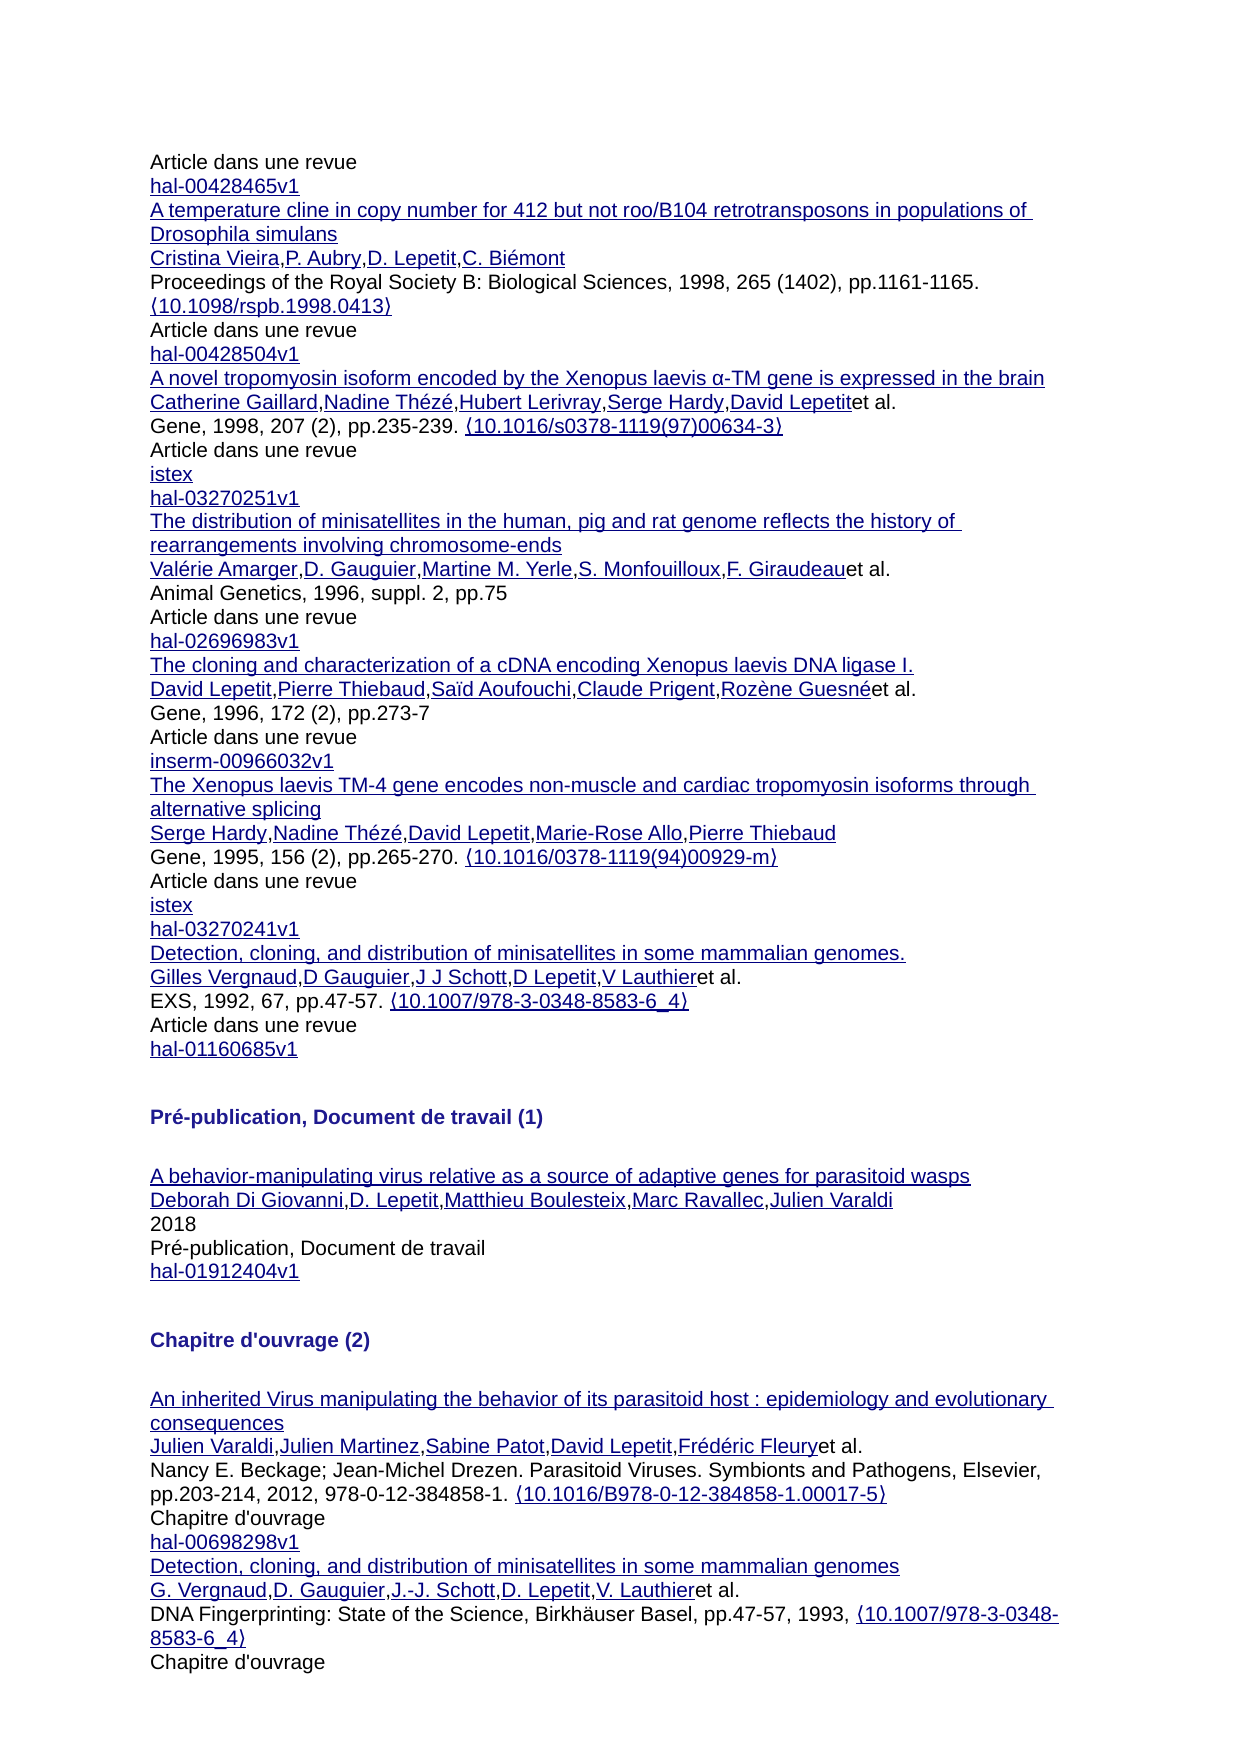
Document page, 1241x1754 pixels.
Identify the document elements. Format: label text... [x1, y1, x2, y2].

table_cell A temperature cline in copy number for 412 but not roo/B104 retrotransposons in populations of Drosophila simulans Cristina Vieira,P. Aubry,D. Lepetit,C. Biémont Proceedings of the Royal Society B: Biological Sciences, 1998, 265 (1402), pp.1161-1165. ⟨10.1098/rspb.1998.0413⟩ Article dans une revue hal-00428504v1 [150, 198, 1090, 366]
table_cell The cloning and characterization of a cDNA encoding Xenopus laevis DNA ligase I. David Lepetit,Pierre Thiebaud,Saïd Aoufouchi,Claude Prigent,Rozène Guesnéet al. Gene, 1996, 172 (2), pp.273-7 Article dans une revue inserm-00966032v1 [150, 653, 1090, 773]
table_cell Detection, cloning, and distribution of minisatellites in some mammalian genomes G. Vergnaud,D. Gauguier,J.-J. Schott,D. Lepetit,V. Lauthieret al. DNA Fingerprinting: State of the Science, Birkhäuser Basel, pp.47-57, 1993, ⟨10.1007/978-3-0348-8583-6_4⟩ Chapitre d'ouvrage [150, 1554, 1090, 1674]
table_cell Detection, cloning, and distribution of minisatellites in some mammalian genomes. Gilles Vergnaud,D Gauguier,J J Schott,D Lepetit,V Lauthieret al. EXS, 1992, 67, pp.47-57. ⟨10.1007/978-3-0348-8583-6_4⟩ Article dans une revue hal-01160685v1 [150, 941, 1090, 1060]
table_cell The Xenopus laevis TM-4 gene encodes non-muscle and cardiac tropomyosin isoforms through alternative splicing Serge Hardy,Nadine Thézé,David Lepetit,Marie-Rose Allo,Pierre Thiebaud Gene, 1995, 156 (2), pp.265-270. ⟨10.1016/0378-1119(94)00929-m⟩ Article dans une revue istex hal-03270241v1 [150, 773, 1090, 941]
table_cell The distribution of minisatellites in the human, pig and rat genome reflects the history of rearrangements involving chromosome-ends Valérie Amarger,D. Gauguier,Martine M. Yerle,S. Monfouilloux,F. Giraudeauet al. Animal Genetics, 1996, suppl. 2, pp.75 Article dans une revue hal-02696983v1 [150, 509, 1090, 653]
table_header An inherited Virus manipulating the behavior of its parasitoid host : epidemiology and evolutionary consequences Julien Varaldi,Julien Martinez,Sabine Patot,David Lepetit,Frédéric Fleuryet al. Nancy E. Beckage; Jean-Michel Drezen. Parasitoid Viruses. Symbionts and Pathogens, Elsevier, pp.203-214, 2012, 978-0-12-384858-1. ⟨10.1016/B978-0-12-384858-1.00017-5⟩ Chapitre d'ouvrage hal-00698298v1 [150, 1386, 1090, 1554]
table_header A behavior-manipulating virus relative as a source of adaptive genes for parasitoid wasps Deborah Di Giovanni,D. Lepetit,Matthieu Boulesteix,Marc Ravallec,Julien Varaldi 2018 Pré-publication, Document de travail hal-01912404v1 [150, 1164, 1090, 1283]
subtitle Chapitre d'ouvrage (2) [150, 1328, 1090, 1352]
table_cell Article dans une revue hal-00428465v1 [150, 150, 1090, 198]
table_cell A novel tropomyosin isoform encoded by the Xenopus laevis α-TM gene is expressed in the brain Catherine Gaillard,Nadine Thézé,Hubert Lerivray,Serge Hardy,David Lepetitet al. Gene, 1998, 207 (2), pp.235-239. ⟨10.1016/s0378-1119(97)00634-3⟩ Article dans une revue istex hal-03270251v1 [150, 366, 1090, 509]
subtitle Pré-publication, Document de travail (1) [150, 1105, 1090, 1129]
